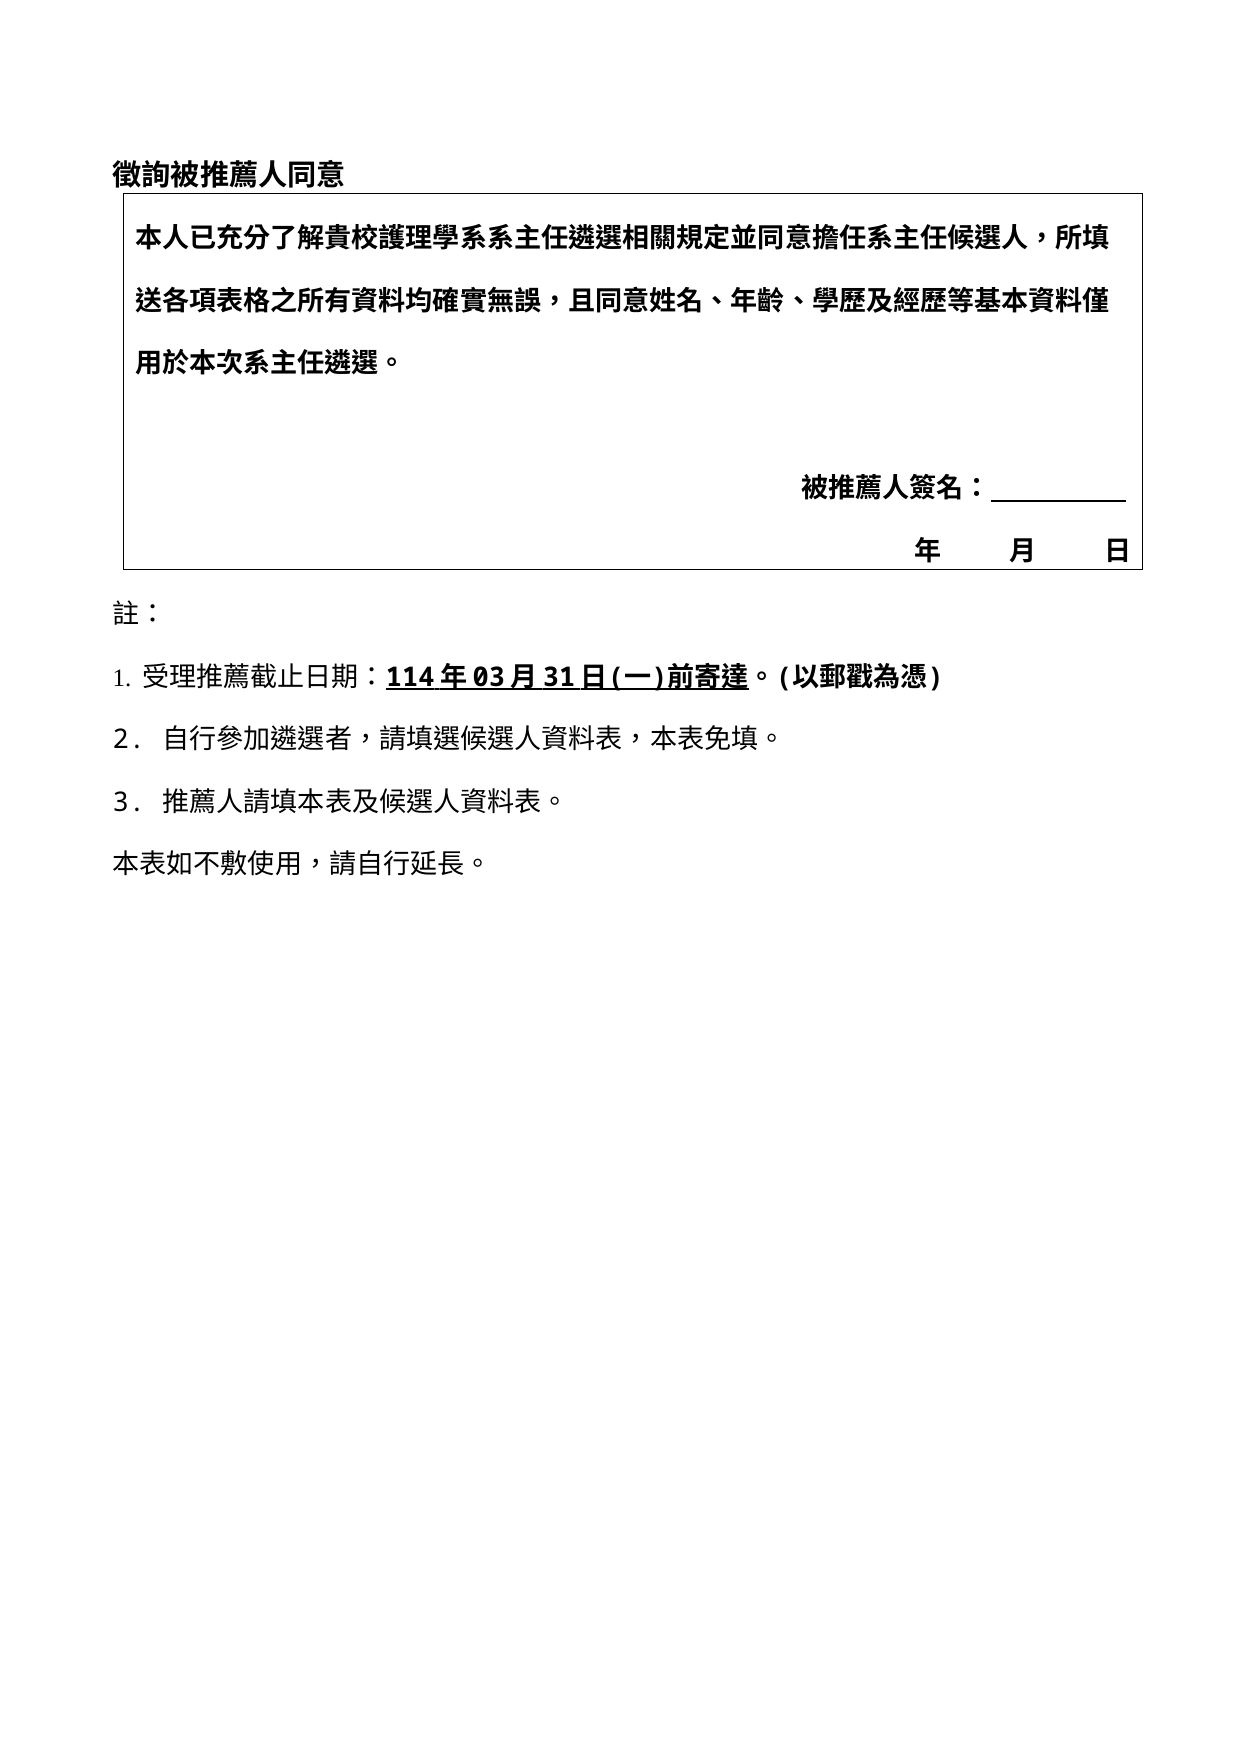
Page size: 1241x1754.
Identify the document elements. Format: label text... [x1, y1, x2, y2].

text 本表如不敷使用，請自行延長。 [112, 820, 1128, 883]
list 推薦人請填本表及候選人資料表。 [112, 758, 1128, 820]
table_header 本人已充分了解貴校護理學系系主任遴選相關規定並同意擔任系主任候選人，所填送各項表格之所有資料均確實無誤，且同意姓名、年齡、學歷及經歷等基本資料僅用於本次系主任遴選。 被推薦人簽名： 年 月 日 [124, 194, 1142, 569]
text 徵詢被推薦人同意 [112, 131, 1128, 193]
list 受理推薦截止日期：114年03月31日(一)前寄達。(以郵戳為憑) [112, 633, 1128, 695]
list 自行參加遴選者，請填選候選人資料表，本表免填。 [112, 695, 1128, 758]
text 註： [112, 570, 1128, 633]
